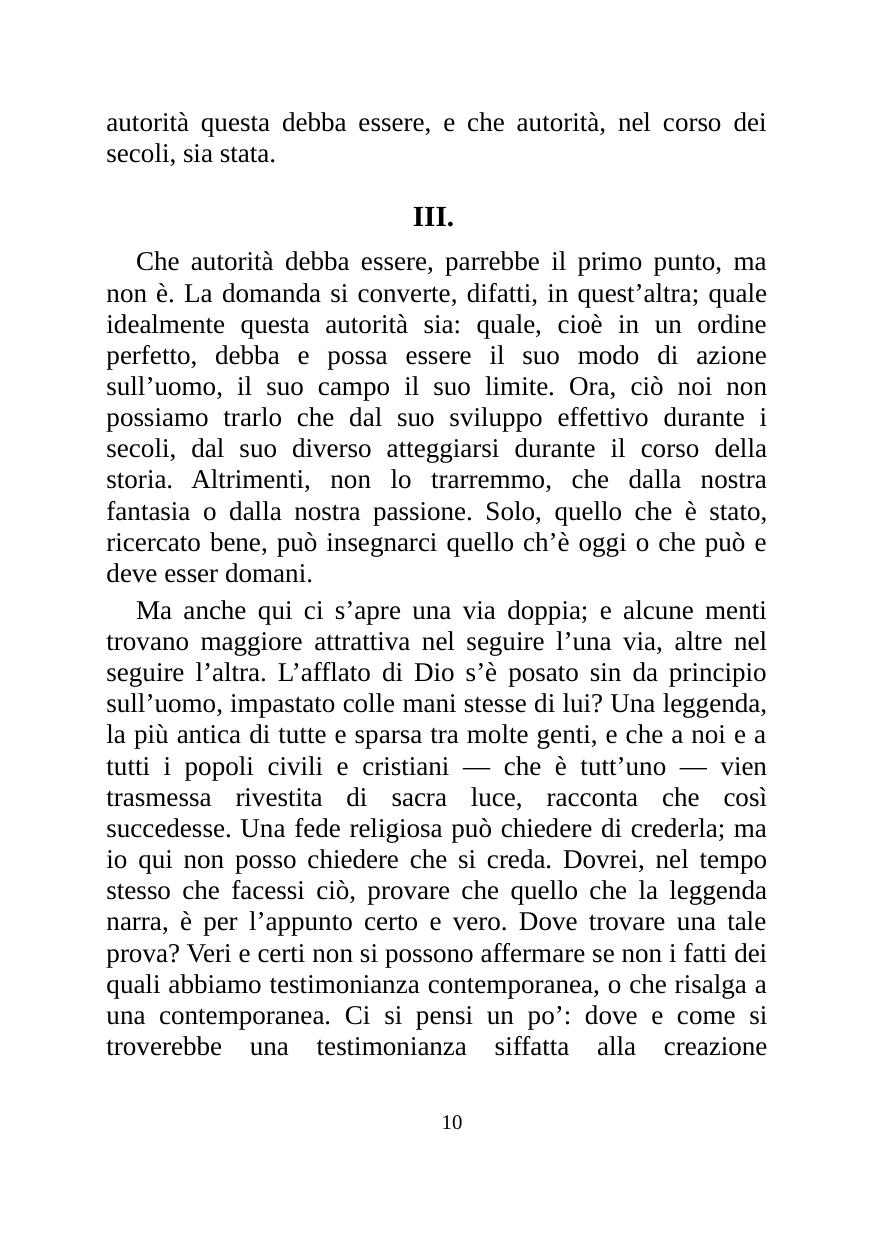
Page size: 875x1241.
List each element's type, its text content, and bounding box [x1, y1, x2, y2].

subtitle III. [106, 199, 768, 233]
text autorità questa debba essere, e che autorità, nel corso dei secoli, sia stata. [106, 106, 768, 168]
text Ma anche qui ci s’apre una via doppia; e alcune menti trovano maggiore attrattiva nel seguire l’una via, altre nel seguire l’altra. L’afflato di Dio s’è posato sin da principio sull’uomo, impastato colle mani stesse di lui? Una leggenda, la più antica di tutte e sparsa tra molte genti, e che a noi e a tutti i popoli civili e cristiani — che è tutt’uno — vien trasmessa rivestita di sacra luce, racconta che così succedesse. Una fede religiosa può chiedere di crederla; ma io qui non posso chiedere che si creda. Dovrei, nel tempo stesso che facessi ciò, provare che quello che la leggenda narra, è per l’appunto certo e vero. Dove trovare una tale prova? Veri e certi non si possono affermare se non i fatti dei quali abbiamo testimonianza contemporanea, o che risalga a una contemporanea. Ci si pensi un po’: dove e come si troverebbe una testimonianza siffatta alla creazione [106, 594, 768, 1061]
text Che autorità debba essere, parrebbe il primo punto, ma non è. La domanda si converte, difatti, in quest’altra; quale idealmente questa autorità sia: quale, cioè in un ordine perfetto, debba e possa essere il suo modo di azione sull’uomo, il suo campo il suo limite. Ora, ciò noi non possiamo trarlo che dal suo sviluppo effettivo durante i secoli, dal suo diverso atteggiarsi durante il corso della storia. Altrimenti, non lo trarremmo, che dalla nostra fantasia o dalla nostra passione. Solo, quello che è stato, ricercato bene, può insegnarci quello ch’è oggi o che può e deve esser domani. [106, 246, 768, 588]
